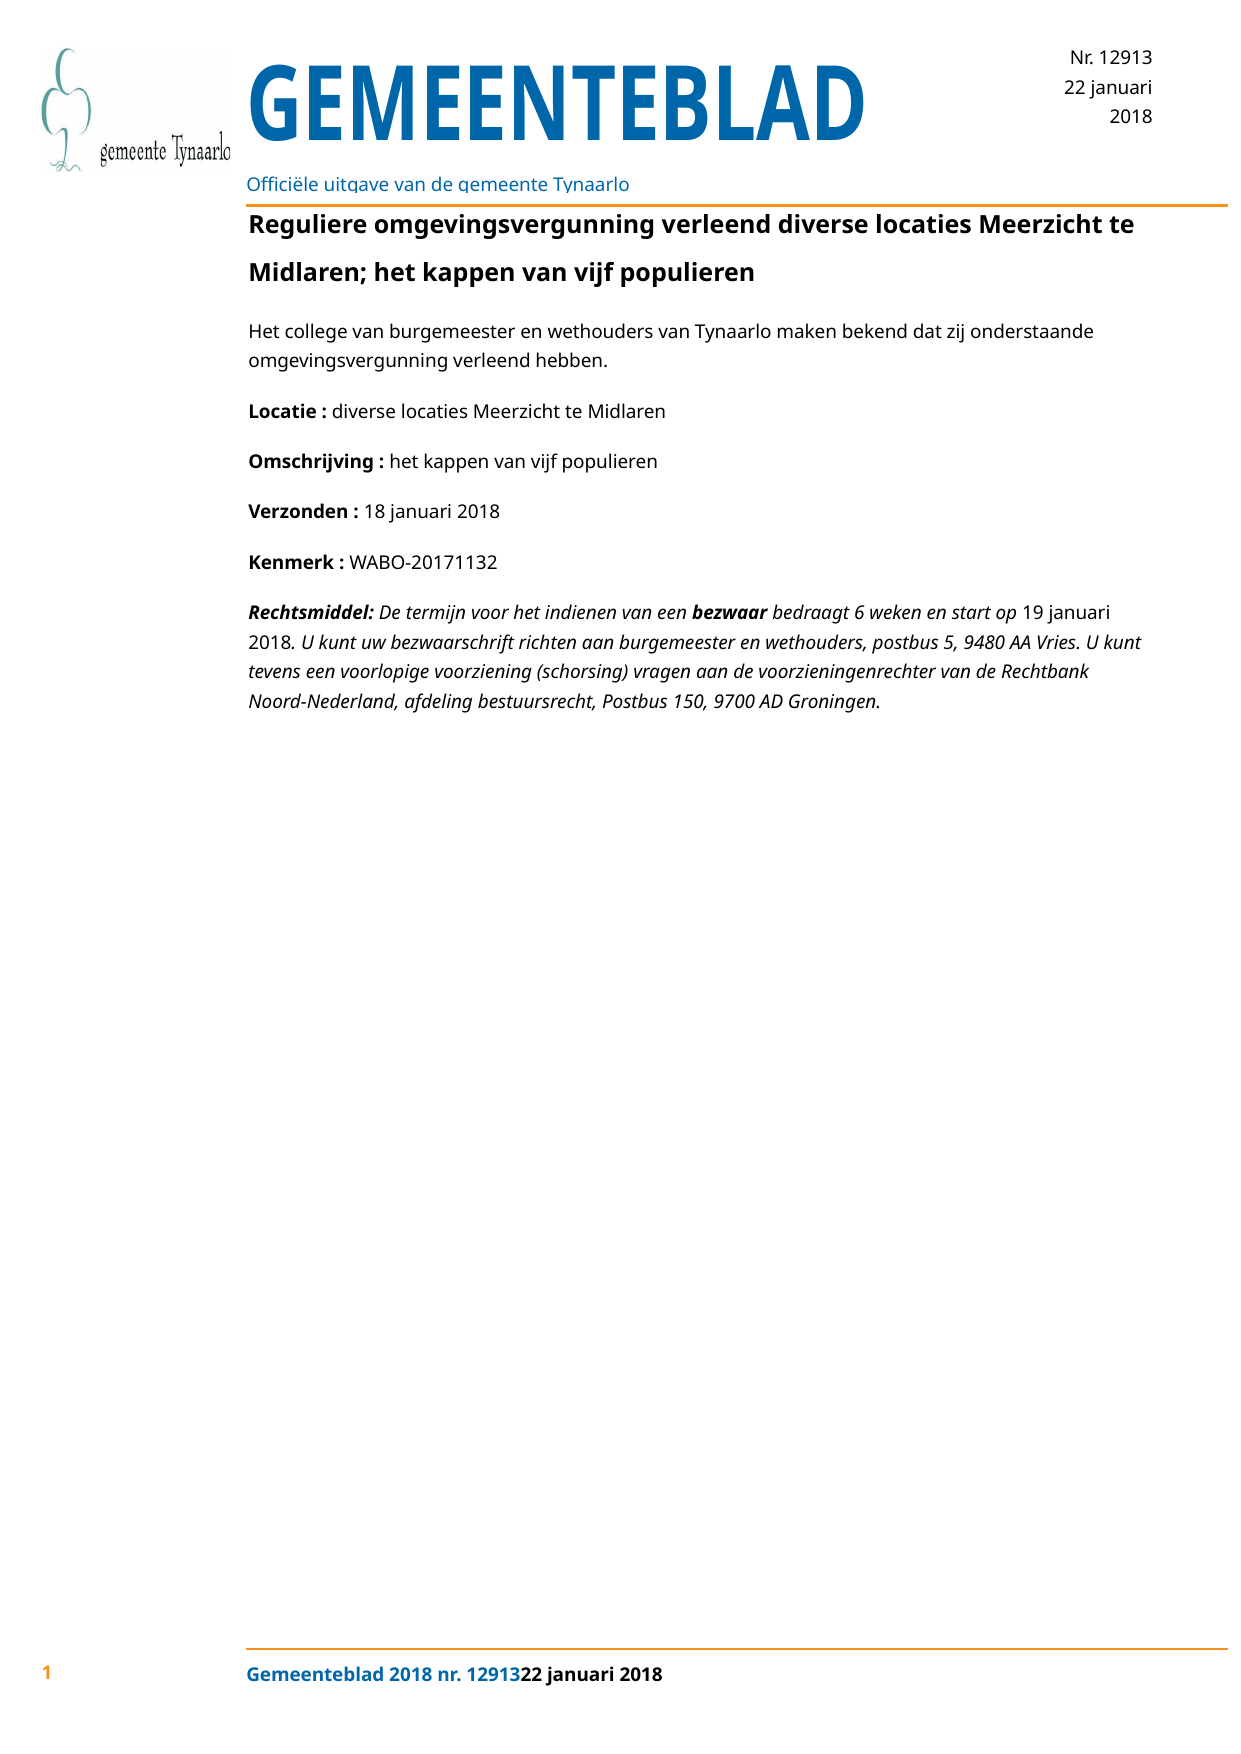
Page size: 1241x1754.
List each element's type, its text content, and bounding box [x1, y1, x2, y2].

text Kenmerk : WABO-20171132 [248, 549, 1152, 575]
text Verzonden : 18 januari 2018 [248, 499, 1152, 524]
text Omschrijving : het kappen van vijf populieren [248, 448, 1152, 474]
picture [41, 47, 231, 172]
text Het college van burgemeester en wethouders van Tynaarlo maken bekend dat zij onderstaande omgevingsvergunning verleend hebben. [248, 318, 1152, 373]
text Rechtsmiddel: De termijn voor het indienen van een bezwaar bedraagt 6 weken en start op 19 januari 2018. U kunt uw bezwaarschrift richten aan burgemeester en wethouders, postbus 5, 9480 AA Vries. U kunt tevens een voorlopige voorziening (schorsing) vragen aan de voorzieningenrechter van de Rechtbank Noord-Nederland, afdeling bestuursrecht, Postbus 150, 9700 AD Groningen. [248, 599, 1152, 714]
text Locatie : diverse locaties Meerzicht te Midlaren [248, 398, 1152, 424]
text Reguliere omgevingsvergunning verleend diverse locaties Meerzicht te Midlaren; het kappen van vijf populieren [248, 207, 1152, 288]
